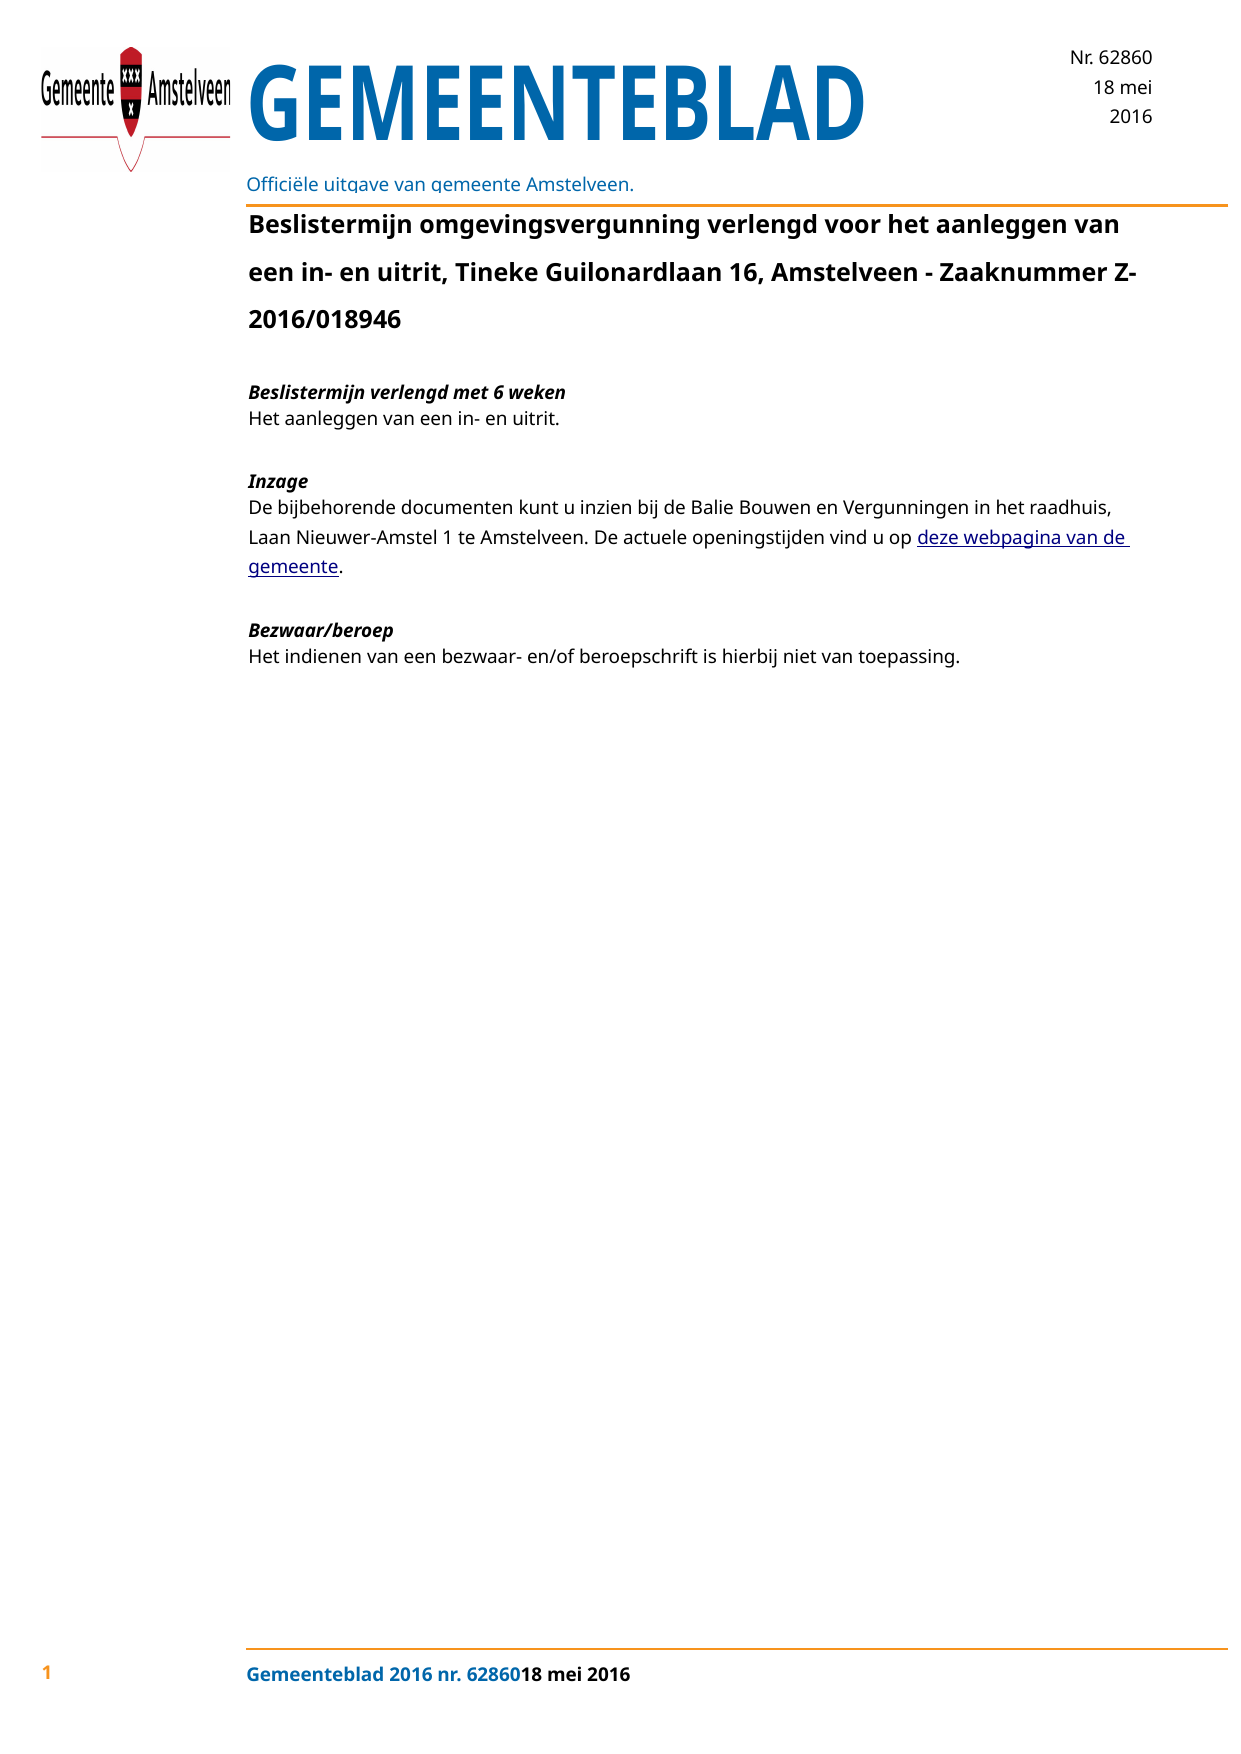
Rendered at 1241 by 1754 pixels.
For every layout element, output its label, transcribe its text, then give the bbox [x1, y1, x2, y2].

text Inzage [248, 469, 1152, 494]
text Beslistermijn verlengd met 6 weken [248, 379, 1152, 405]
text Het aanleggen van een in- en uitrit. [248, 405, 1152, 431]
text De bijbehorende documenten kunt u inzien bij de Balie Bouwen en Vergunningen in het raadhuis, Laan Nieuwer-Amstel 1 te Amstelveen. De actuele openingstijden vind u op deze webpagina van de gemeente. [248, 494, 1152, 579]
picture [41, 47, 231, 172]
text Beslistermijn omgevingsvergunning verlengd voor het aanleggen van een in- en uitrit, Tineke Guilonardlaan 16, Amstelveen - Zaaknummer Z-2016/018946 [248, 207, 1152, 336]
text Het indienen van een bezwaar- en/of beroepschrift is hierbij niet van toepassing. [248, 643, 1152, 669]
text Bezwaar/beroep [248, 618, 1152, 643]
